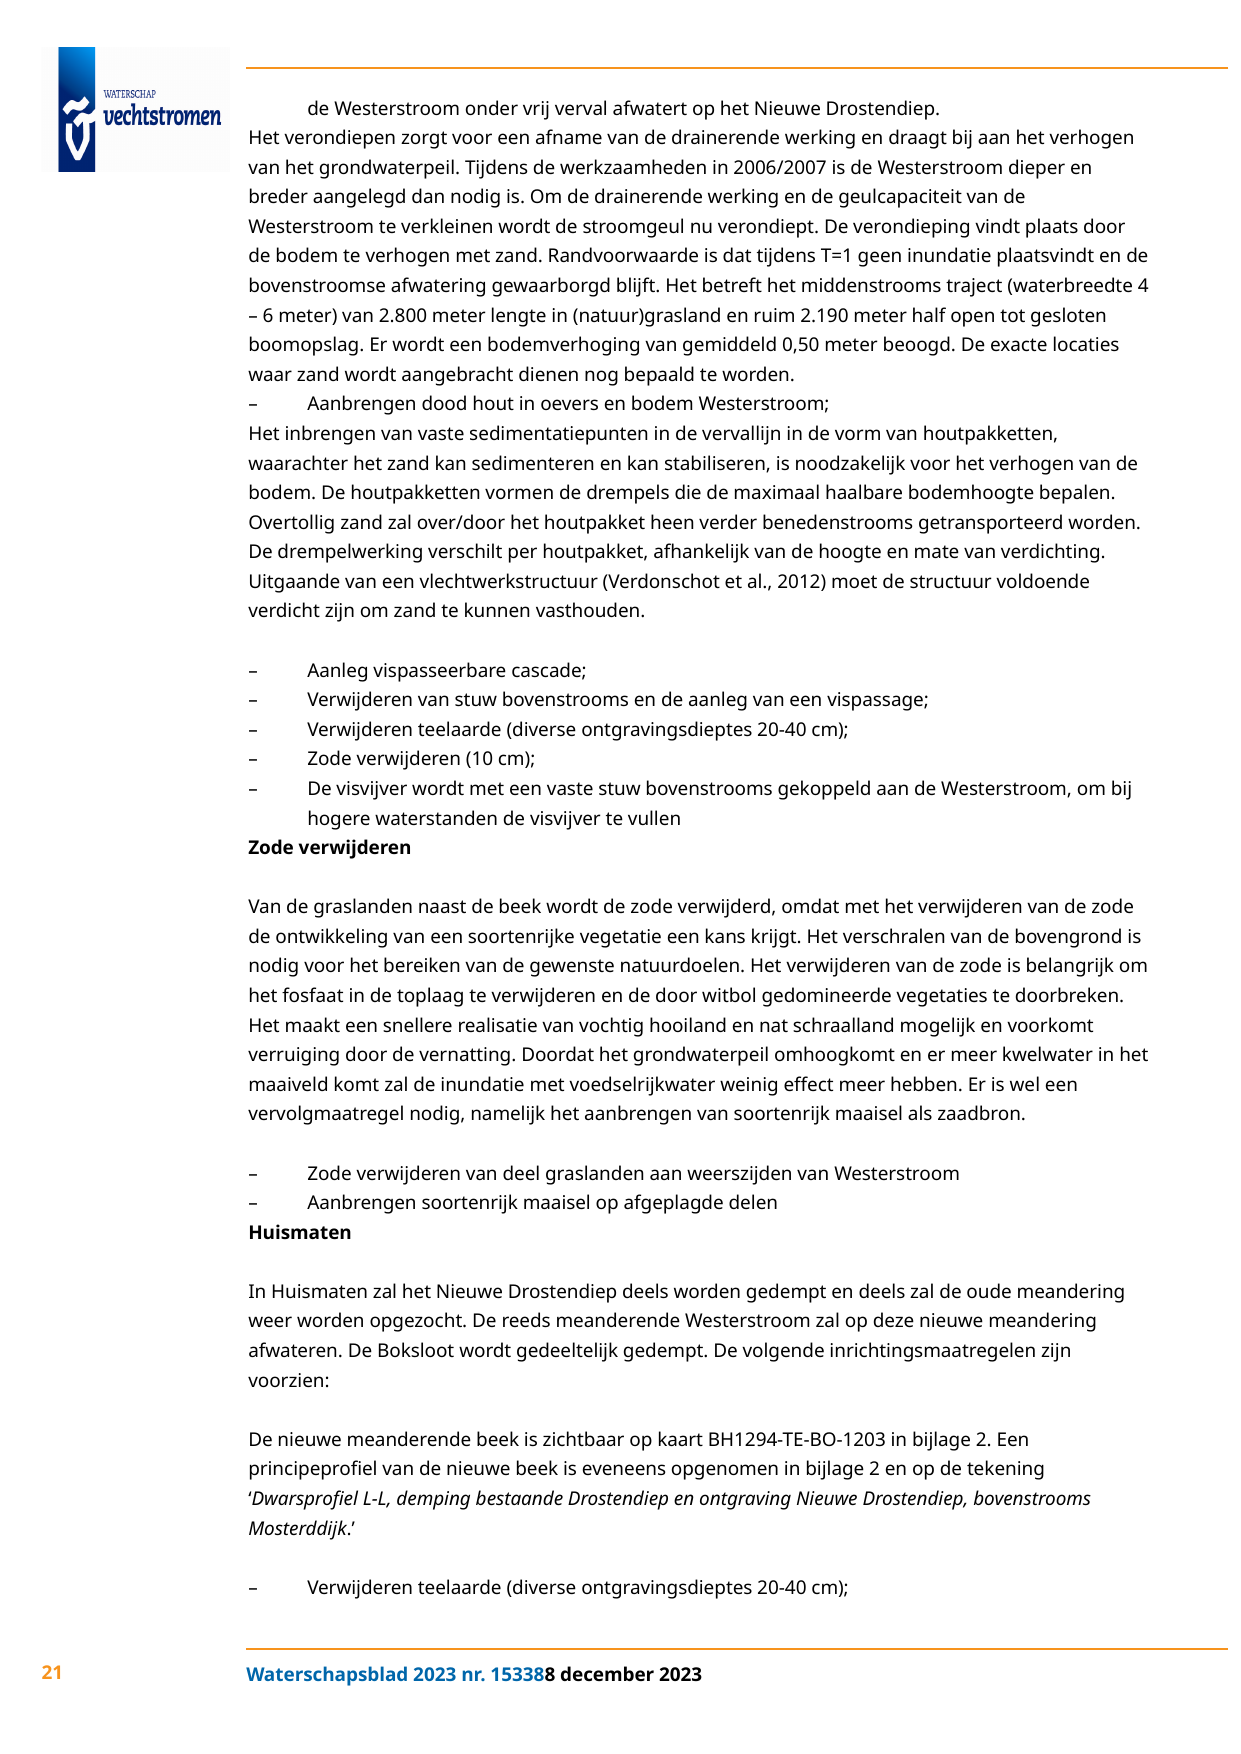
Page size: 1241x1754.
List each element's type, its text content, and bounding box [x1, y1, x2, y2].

list Verwijderen van stuw bovenstrooms en de aanleg van een vispassage; [248, 686, 1152, 712]
list De visvijver wordt met een vaste stuw bovenstrooms gekoppeld aan de Westerstroom, om bij hogere waterstanden de visvijver te vullen [248, 775, 1152, 831]
text Van de graslanden naast de beek wordt de zode verwijderd, omdat met het verwijderen van de zode de ontwikkeling van een soortenrijke vegetatie een kans krijgt. Het verschralen van de bovengrond is nodig voor het bereiken van de gewenste natuurdoelen. Het verwijderen van de zode is belangrijk om het fosfaat in de toplaag te verwijderen en de door witbol gedomineerde vegetaties te doorbreken. Het maakt een snellere realisatie van vochtig hooiland en nat schraalland mogelijk en voorkomt verruiging door de vernatting. Doordat het grondwaterpeil omhoogkomt en er meer kwelwater in het maaiveld komt zal de inundatie met voedselrijkwater weinig effect meer hebben. Er is wel een vervolgmaatregel nodig, namelijk het aanbrengen van soortenrijk maaisel als zaadbron. [248, 893, 1152, 1126]
list Zode verwijderen van deel graslanden aan weerszijden van Westerstroom [248, 1160, 1152, 1186]
text Het inbrengen van vaste sedimentatiepunten in de vervallijn in de vorm van houtpakketten, waarachter het zand kan sedimenteren en kan stabiliseren, is noodzakelijk voor het verhogen van de bodem. De houtpakketten vormen de drempels die de maximaal haalbare bodemhoogte bepalen. Overtollig zand zal over/door het houtpakket heen verder benedenstrooms getransporteerd worden. De drempelwerking verschilt per houtpakket, afhankelijk van de hoogte en mate van verdichting. Uitgaande van een vlechtwerkstructuur (Verdonschot et al., 2012) moet de structuur voldoende verdicht zijn om zand te kunnen vasthouden. [248, 420, 1152, 623]
list de Westerstroom onder vrij verval afwatert op het Nieuwe Drostendiep. [248, 95, 1152, 121]
text Huismaten [248, 1219, 1152, 1245]
picture [41, 47, 231, 172]
text In Huismaten zal het Nieuwe Drostendiep deels worden gedempt en deels zal de oude meandering weer worden opgezocht. De reeds meanderende Westerstroom zal op deze nieuwe meandering afwateren. De Boksloot wordt gedeeltelijk gedempt. De volgende inrichtingsmaatregelen zijn voorzien: [248, 1278, 1152, 1393]
list Aanbrengen soortenrijk maaisel op afgeplagde delen [248, 1189, 1152, 1215]
list Verwijderen teelaarde (diverse ontgravingsdieptes 20-40 cm); [248, 716, 1152, 742]
list Zode verwijderen (10 cm); [248, 746, 1152, 771]
text Zode verwijderen [248, 834, 1152, 860]
list Aanleg vispasseerbare cascade; [248, 657, 1152, 683]
text Het verondiepen zorgt voor een afname van de drainerende werking en draagt bij aan het verhogen van het grondwaterpeil. Tijdens de werkzaamheden in 2006/2007 is de Westerstroom dieper en breder aangelegd dan nodig is. Om de drainerende werking en de geulcapaciteit van de Westerstroom te verkleinen wordt de stroomgeul nu verondiept. De verondieping vindt plaats door de bodem te verhogen met zand. Randvoorwaarde is dat tijdens T=1 geen inundatie plaatsvindt en de bovenstroomse afwatering gewaarborgd blijft. Het betreft het middenstrooms traject (waterbreedte 4 – 6 meter) van 2.800 meter lengte in (natuur)grasland en ruim 2.190 meter half open tot gesloten boomopslag. Er wordt een bodemverhoging van gemiddeld 0,50 meter beoogd. De exacte locaties waar zand wordt aangebracht dienen nog bepaald te worden. [248, 124, 1152, 387]
list Aanbrengen dood hout in oevers en bodem Westerstroom; [248, 391, 1152, 416]
text De nieuwe meanderende beek is zichtbaar op kaart BH1294-TE-BO-1203 in bijlage 2. Een principeprofiel van de nieuwe beek is eveneens opgenomen in bijlage 2 en op de tekening ‘Dwarsprofiel L-L, demping bestaande Drostendiep en ontgraving Nieuwe Drostendiep, bovenstrooms Mosterddijk.’ [248, 1426, 1152, 1541]
list Verwijderen teelaarde (diverse ontgravingsdieptes 20-40 cm); [248, 1574, 1152, 1600]
